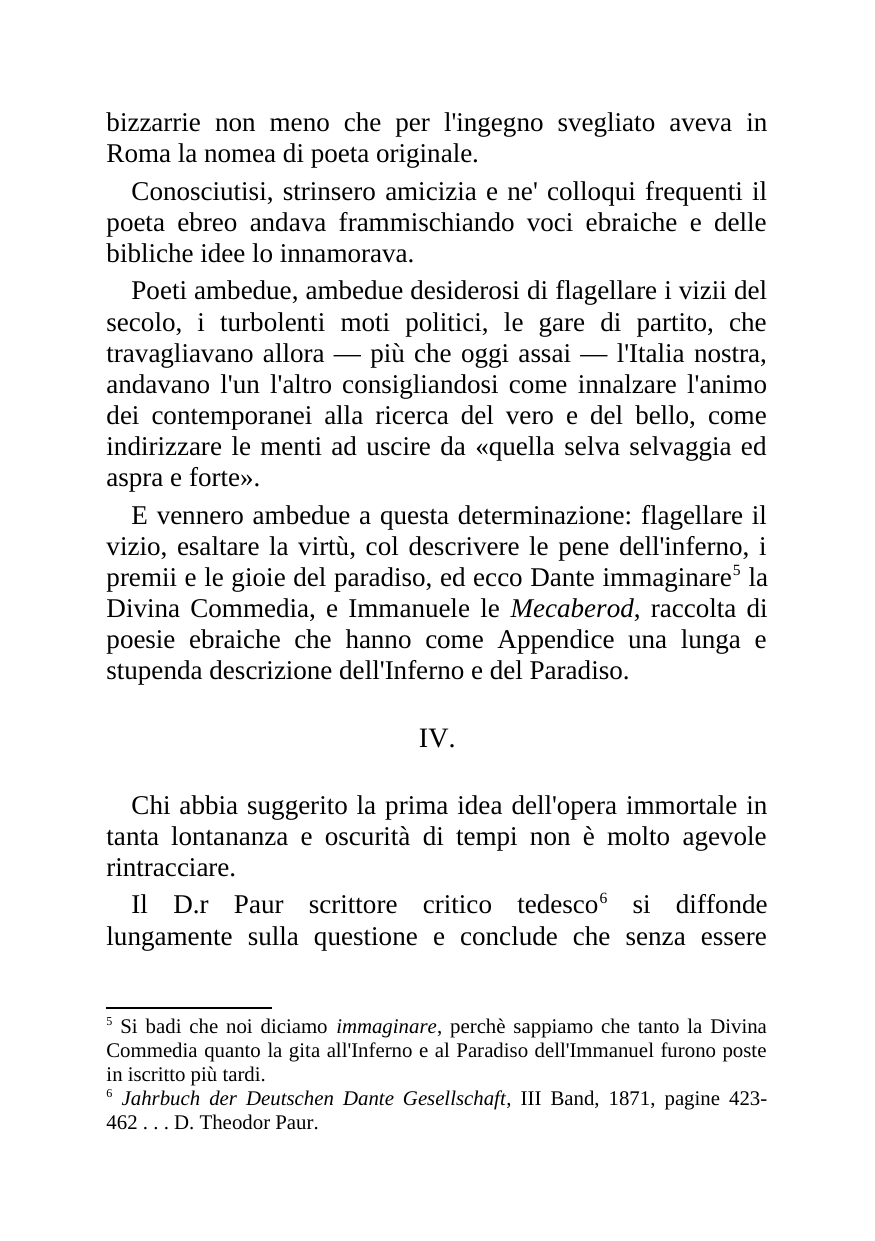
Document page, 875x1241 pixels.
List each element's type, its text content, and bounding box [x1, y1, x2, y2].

text Poeti ambedue, ambedue desiderosi di flagellare i vizii del secolo, i turbolenti moti politici, le gare di partito, che travagliavano allora — più che oggi assai — l'Italia nostra, andavano l'un l'altro consigliandosi come innalzare l'animo dei contemporanei alla ricerca del vero e del bello, come indirizzare le menti ad uscire da «quella selva selvaggia ed aspra e forte». [106, 274, 768, 492]
text bizzarrie non meno che per l'ingegno svegliato aveva in Roma la nomea di poeta originale. [106, 106, 768, 168]
text Chi abbia suggerito la prima idea dell'opera immortale in tanta lontananza e oscurità di tempi non è molto agevole rintracciare. [106, 789, 768, 882]
text Conosciutisi, strinsero amicizia e ne' colloqui frequenti il poeta ebreo andava frammischiando voci ebraiche e delle bibliche idee lo innamorava. [106, 175, 768, 268]
text Il D.r Paur scrittore critico tedesco si diffonde lungamente sulla questione e conclude che senza essere [106, 888, 768, 951]
text Jahrbuch der Deutschen Dante Gesellschaft, III Band, 1871, pagine 423-462 . . . D. Theodor Paur. [106, 1086, 768, 1134]
subtitle IV. [106, 721, 768, 753]
text Si badi che noi diciamo immaginare, perchè sappiamo che tanto la Divina Commedia quanto la gita all'Inferno e al Paradiso dell'Immanuel furono poste in iscritto più tardi. [106, 1014, 768, 1086]
text E vennero ambedue a questa determinazione: flagellare il vizio, esaltare la virtù, col descrivere le pene dell'inferno, i premii e le gioie del paradiso, ed ecco Dante immaginare la Divina Commedia, e Immanuele le Mecaberod, raccolta di poesie ebraiche che hanno come Appendice una lunga e stupenda descrizione dell'Inferno e del Paradiso. [106, 499, 768, 686]
